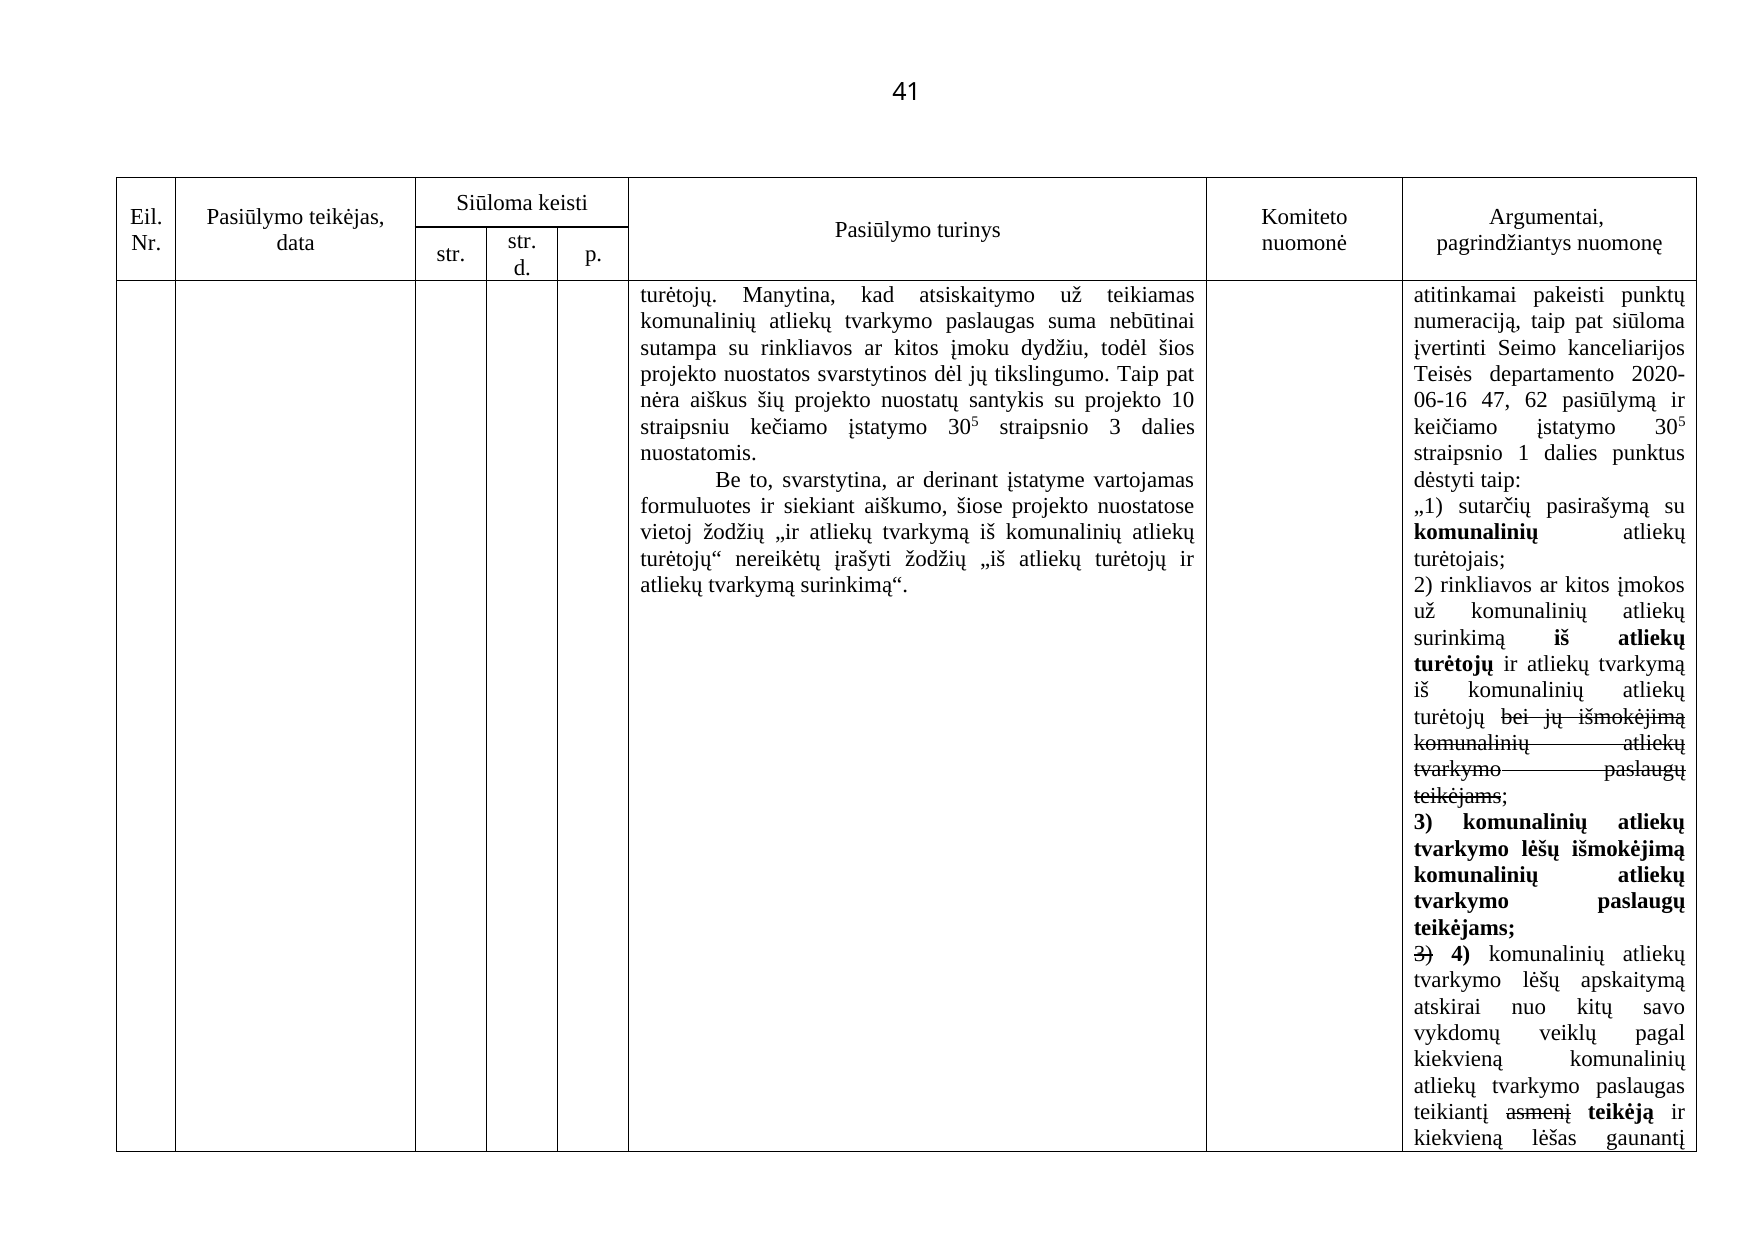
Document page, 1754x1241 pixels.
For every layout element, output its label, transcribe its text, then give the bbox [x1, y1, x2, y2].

table_header Pasiūlymo teikėjas, data [176, 178, 415, 280]
table_cell p. [558, 228, 628, 280]
table_cell [117, 281, 175, 1151]
table_cell str. [416, 228, 486, 280]
table_cell [416, 281, 486, 1151]
table_cell str. d. [487, 228, 557, 280]
table_header Argumentai, pagrindžiantys nuomonę [1403, 178, 1696, 280]
table_header Siūloma keisti [416, 178, 628, 226]
table_header Komiteto nuomonė [1207, 178, 1402, 280]
table_cell [176, 281, 415, 1151]
table_header Eil. Nr. [117, 178, 175, 280]
table_header Pasiūlymo turinys [629, 178, 1206, 280]
table_cell [1207, 281, 1402, 1151]
table_cell Siūloma projekto 10 straipsniu keičiamo įstatymo 305 straipsnio 1 dalies 2 punkto nuostatas dėstyti atskirais punktais, atitinkamai pakeisti punktų numeraciją, taip pat siūloma įvertinti Seimo kanceliarijos Teisės departamento 2020-06-16 47, 62 pasiūlymą ir keičiamo įstatymo 305 straipsnio 1 dalies punktus dėstyti taip: „1) sutarčių pasirašymą su komunalinių atliekų turėtojais; 2) rinkliavos ar kitos įmokos už komunalinių atliekų surinkimą iš atliekų turėtojų ir atliekų tvarkymą iš komunalinių atliekų turėtojų bei jų išmokėjimą komunalinių atliekų tvarkymo paslaugų teikėjams; 3) komunalinių atliekų tvarkymo lėšų išmokėjimą komunalinių atliekų tvarkymo paslaugų teikėjams; 3) 4) komunalinių atliekų tvarkymo lėšų apskaitymą atskirai nuo kitų savo vykdomų veiklų pagal kiekvieną komunalinių atliekų tvarkymo paslaugas teikiantį asmenį teikėją ir kiekvieną lėšas gaunantį subjektą; 4) 5) viešą informacijos teikimą apie apskaitytas ir išmokėtas komunalinių atliekų tvarkymo lėšas; 5) 6) komunalinių atliekų tvarkymo lėšų administravimo mažiausiomis sąnaudomis užtikrinimą;“ Siūloma įvertinti Vyriausybės 4 pasiūlymą ir projekto 10 straipsniu keičiamo įstatymo 305 straipsnio 3 dalies nuostatose atsisakyti žodžių „surinkimui“ ir „vežimui“ ir dalį dėstyti taip: „3. Rinkliavos ar kitos įmokos už komunalinių atliekų surinkimą iš atliekų turėtojų ir atliekų tvarkymą lėšos gali būti naudojamos tik komunalinių atliekų tvarkymo būtinosioms sąnaudoms (surinkimui, vežimui, naudojimui, šalinimui, šių veiklų organizavimui, stebėsenai, šalinimo vietų vėlesnei priežiūrai) finansuoti ir komunalinių atliekų tvarkymo lėšų administravimo sąnaudoms padengti.“. [1403, 281, 1696, 1151]
table_cell [558, 281, 628, 1151]
table_cell [487, 281, 557, 1151]
table_cell turėtojų. Manytina, kad atsiskaitymo už teikiamas komunalinių atliekų tvarkymo paslaugas suma nebūtinai sutampa su rinkliavos ar kitos įmoku dydžiu, todėl šios projekto nuostatos svarstytinos dėl jų tikslingumo. Taip pat nėra aiškus šių projekto nuostatų santykis su projekto 10 straipsniu kečiamo įstatymo 305 straipsnio 3 dalies nuostatomis. Be to, svarstytina, ar derinant įstatyme vartojamas formuluotes ir siekiant aiškumo, šiose projekto nuostatose vietoj žodžių „ir atliekų tvarkymą iš komunalinių atliekų turėtojų“ nereikėtų įrašyti žodžių „iš atliekų turėtojų ir atliekų tvarkymą surinkimą“. [629, 281, 1206, 1151]
